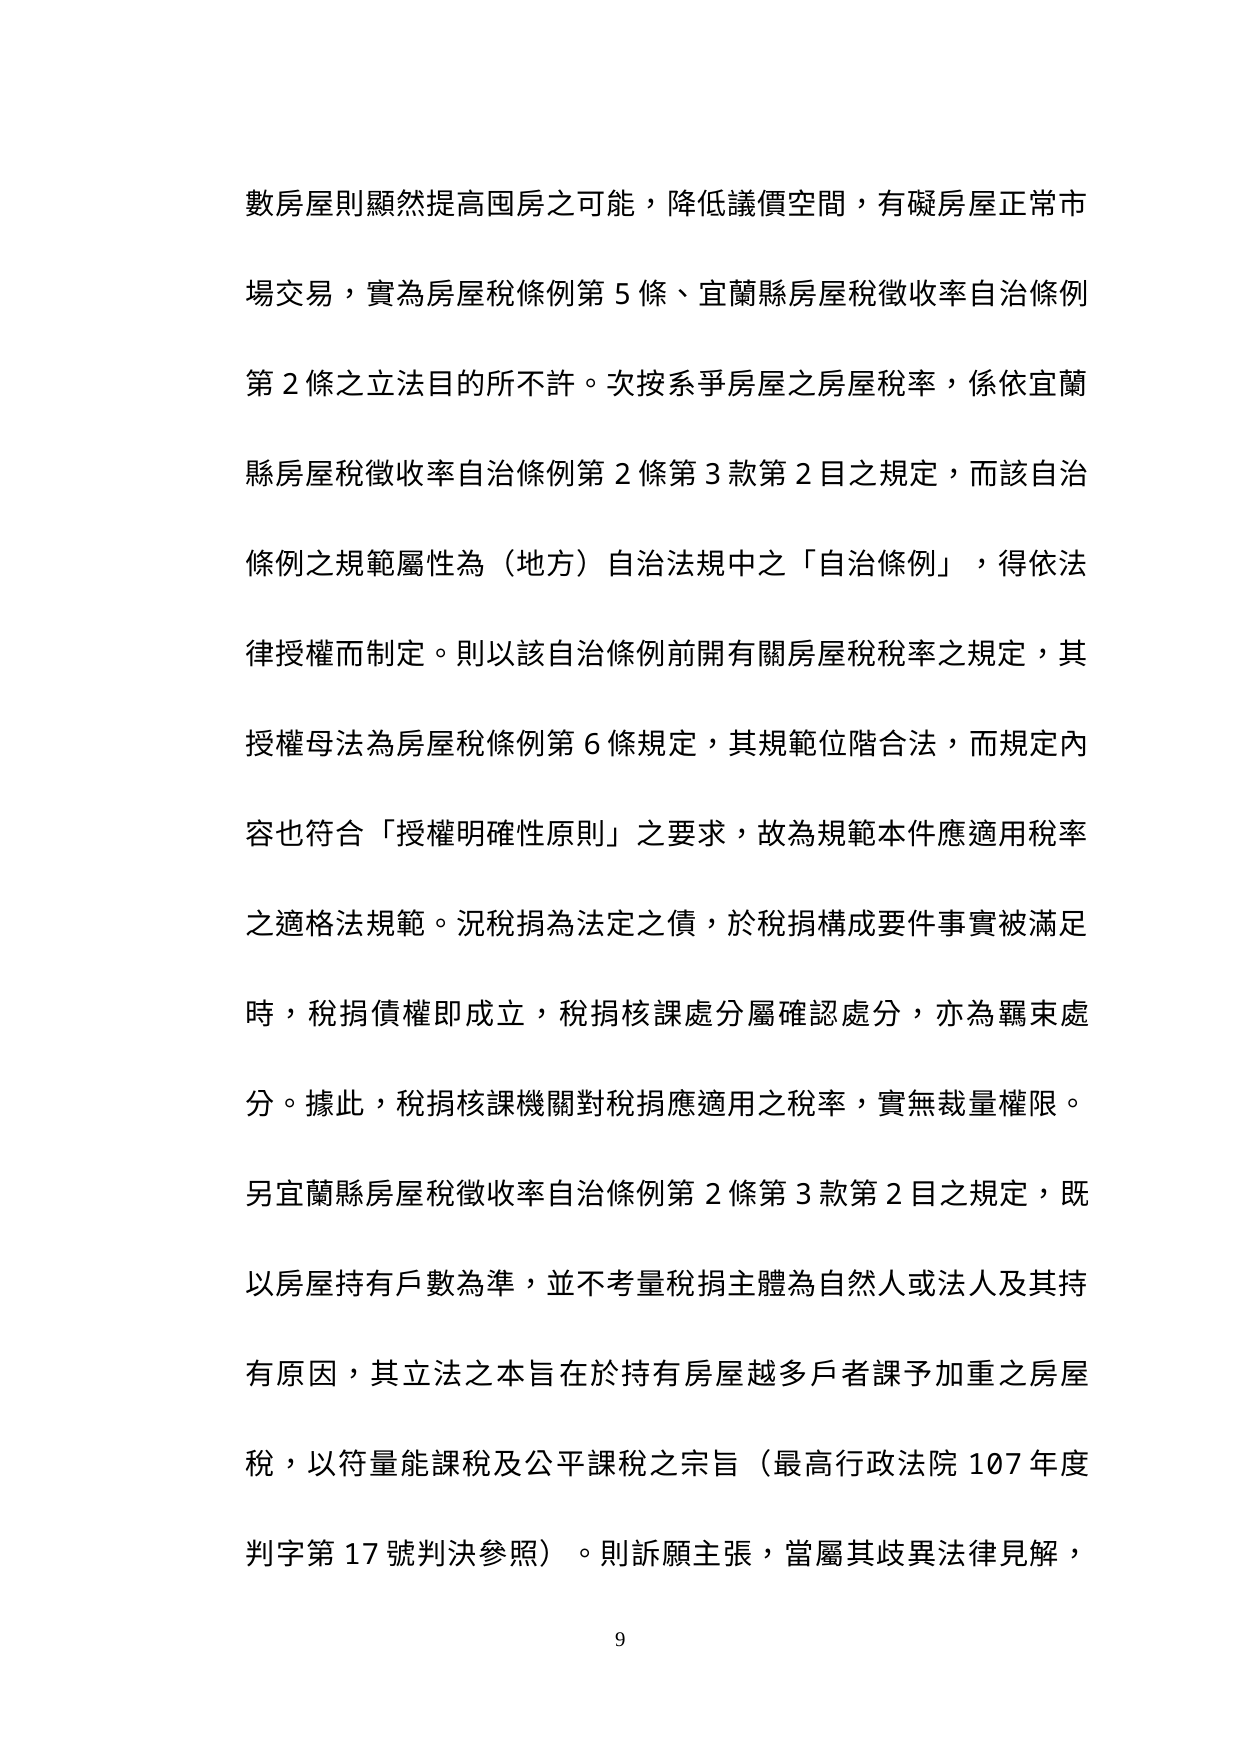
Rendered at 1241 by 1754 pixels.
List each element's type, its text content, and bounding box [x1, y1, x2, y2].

table_cell 數房屋則顯然提高囤房之可能，降低議價空間，有礙房屋正常市場交易，實為房屋稅條例第5條、宜蘭縣房屋稅徵收率自治條例第2條之立法目的所不許。次按系爭房屋之房屋稅率，係依宜蘭縣房屋稅徵收率自治條例第2條第3款第2目之規定，而該自治條例之規範屬性為（地方）自治法規中之「自治條例」，得依法律授權而制定。則以該自治條例前開有關房屋稅稅率之規定，其授權母法為房屋稅條例第6條規定，其規範位階合法，而規定內容也符合「授權明確性原則」之要求，故為規範本件應適用稅率之適格法規範。況稅捐為法定之債，於稅捐構成要件事實被滿足時，稅捐債權即成立，稅捐核課處分屬確認處分，亦為羈束處分。據此，稅捐核課機關對稅捐應適用之稅率，實無裁量權限。另宜蘭縣房屋稅徵收率自治條例第2條第3款第2目之規定，既以房屋持有戶數為準，並不考量稅捐主體為自然人或法人及其持有原因，其立法之本旨在於持有房屋越多戶者課予加重之房屋稅，以符量能課稅及公平課稅之宗旨（最高行政法院107年度判字第17號判決參照）。則訴願主張，當屬其歧異法律見解， [234, 165, 1101, 1589]
table_cell [150, 165, 234, 1589]
